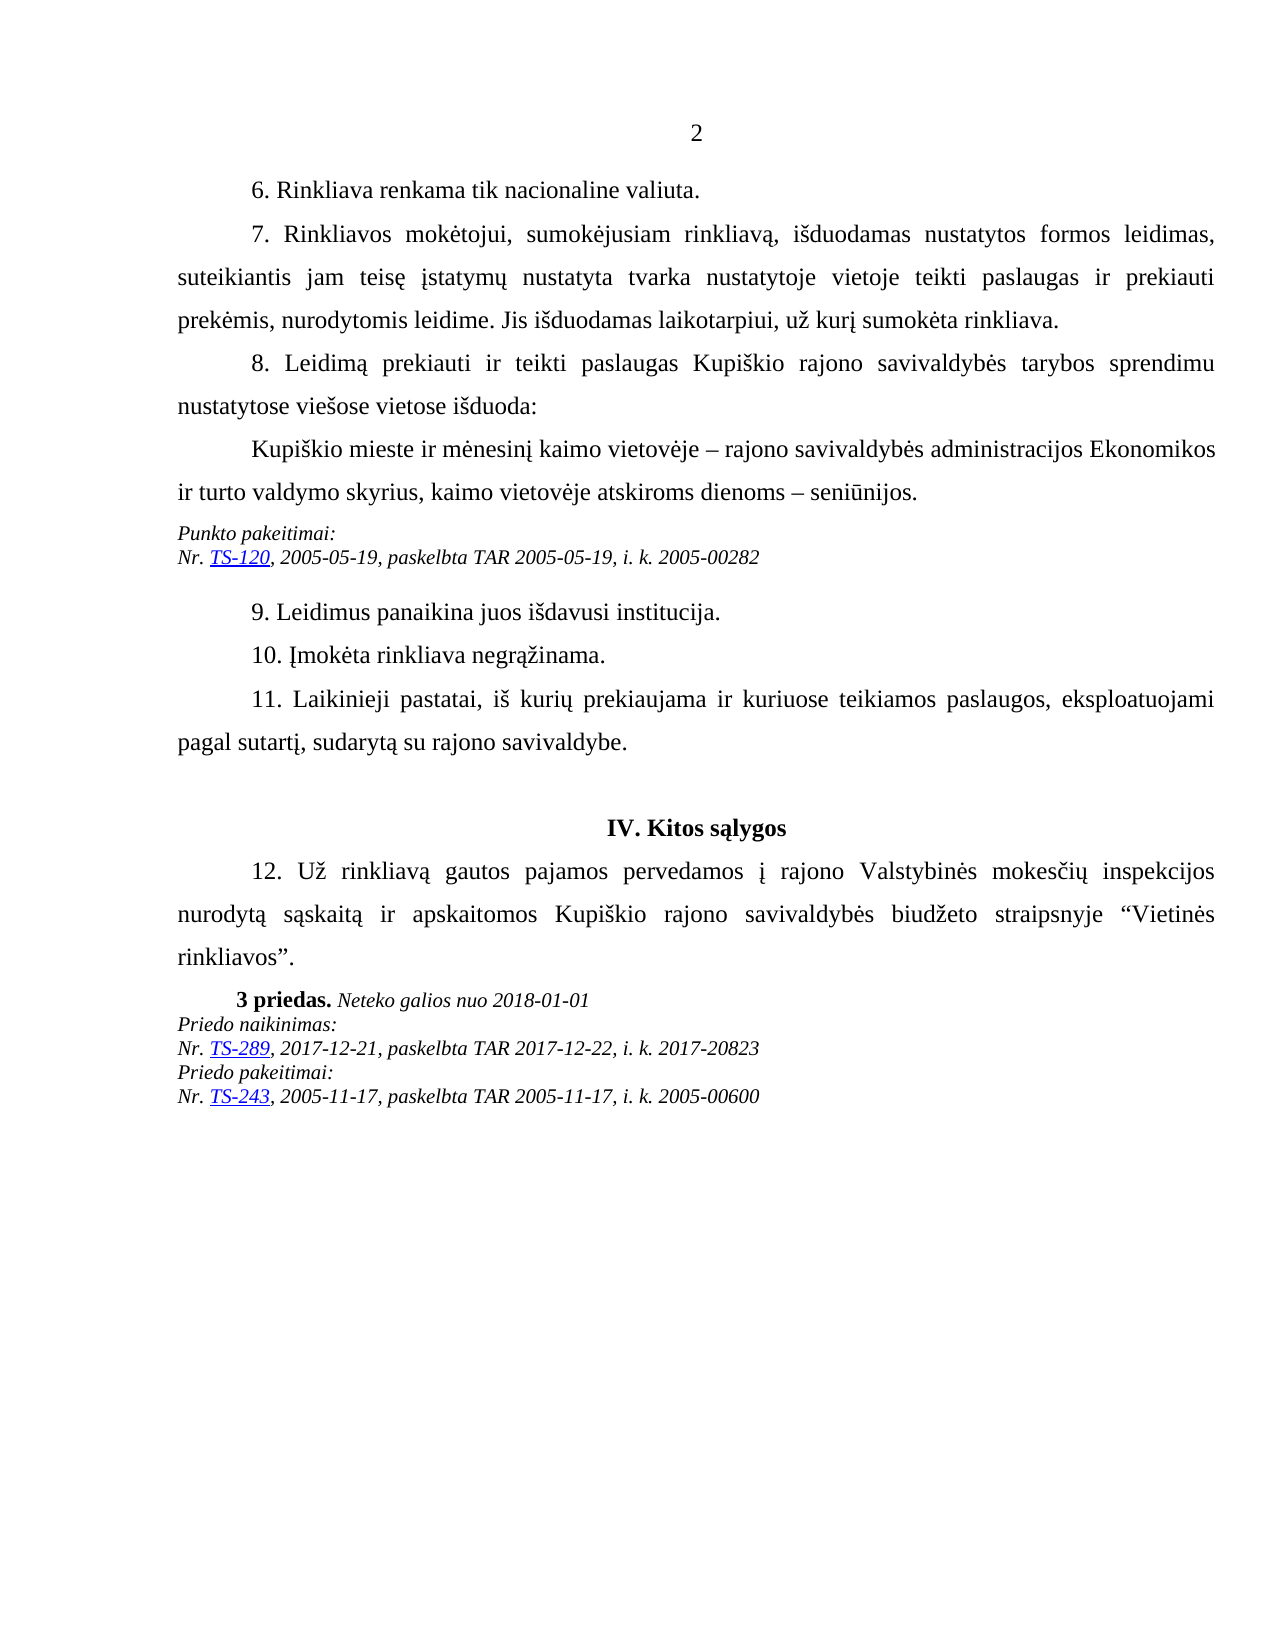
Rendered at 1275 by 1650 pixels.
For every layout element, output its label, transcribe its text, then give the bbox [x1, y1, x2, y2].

text IV. Kitos sąlygos [177, 813, 1216, 842]
text Kupiškio mieste ir mėnesinį kaimo vietovėje – rajono savivaldybės administracijos Ekonomikos ir turto valdymo skyrius, kaimo vietovėje atskiroms dienoms – seniūnijos. [177, 434, 1216, 506]
text Nr. TS-120, 2005-05-19, paskelbta TAR 2005-05-19, i. k. 2005-00282 [177, 545, 1216, 569]
text 10. Įmokėta rinkliava negrąžinama. [177, 641, 1216, 669]
text Priedo pakeitimai: [177, 1060, 1216, 1084]
text Nr. TS-289, 2017-12-21, paskelbta TAR 2017-12-22, i. k. 2017-20823 [177, 1036, 1216, 1060]
text Priedo naikinimas: [177, 1012, 1216, 1036]
text 12. Už rinkliavą gautos pajamos pervedamos į rajono Valstybinės mokesčių inspekcijos nurodytą sąskaitą ir apskaitomos Kupiškio rajono savivaldybės biudžeto straipsnyje “Vietinės rinkliavos”. [177, 856, 1216, 971]
text 3 priedas. Neteko galios nuo 2018-01-01 [177, 986, 1216, 1012]
text 7. Rinkliavos mokėtojui, sumokėjusiam rinkliavą, išduodamas nustatytos formos leidimas, suteikiantis jam teisę įstatymų nustatyta tvarka nustatytoje vietoje teikti paslaugas ir prekiauti prekėmis, nurodytomis leidime. Jis išduodamas laikotarpiui, už kurį sumokėta rinkliava. [177, 219, 1216, 334]
text 6. Rinkliava renkama tik nacionaline valiuta. [177, 176, 1216, 204]
text Punkto pakeitimai: [177, 521, 1216, 545]
text 8. Leidimą prekiauti ir teikti paslaugas Kupiškio rajono savivaldybės tarybos sprendimu nustatytose viešose vietose išduoda: [177, 348, 1216, 420]
text 9. Leidimus panaikina juos išdavusi institucija. [177, 597, 1216, 626]
text Nr. TS-243, 2005-11-17, paskelbta TAR 2005-11-17, i. k. 2005-00600 [177, 1084, 1216, 1108]
text 11. Laikinieji pastatai, iš kurių prekiaujama ir kuriuose teikiamos paslaugos, eksploatuojami pagal sutartį, sudarytą su rajono savivaldybe. [177, 684, 1216, 756]
